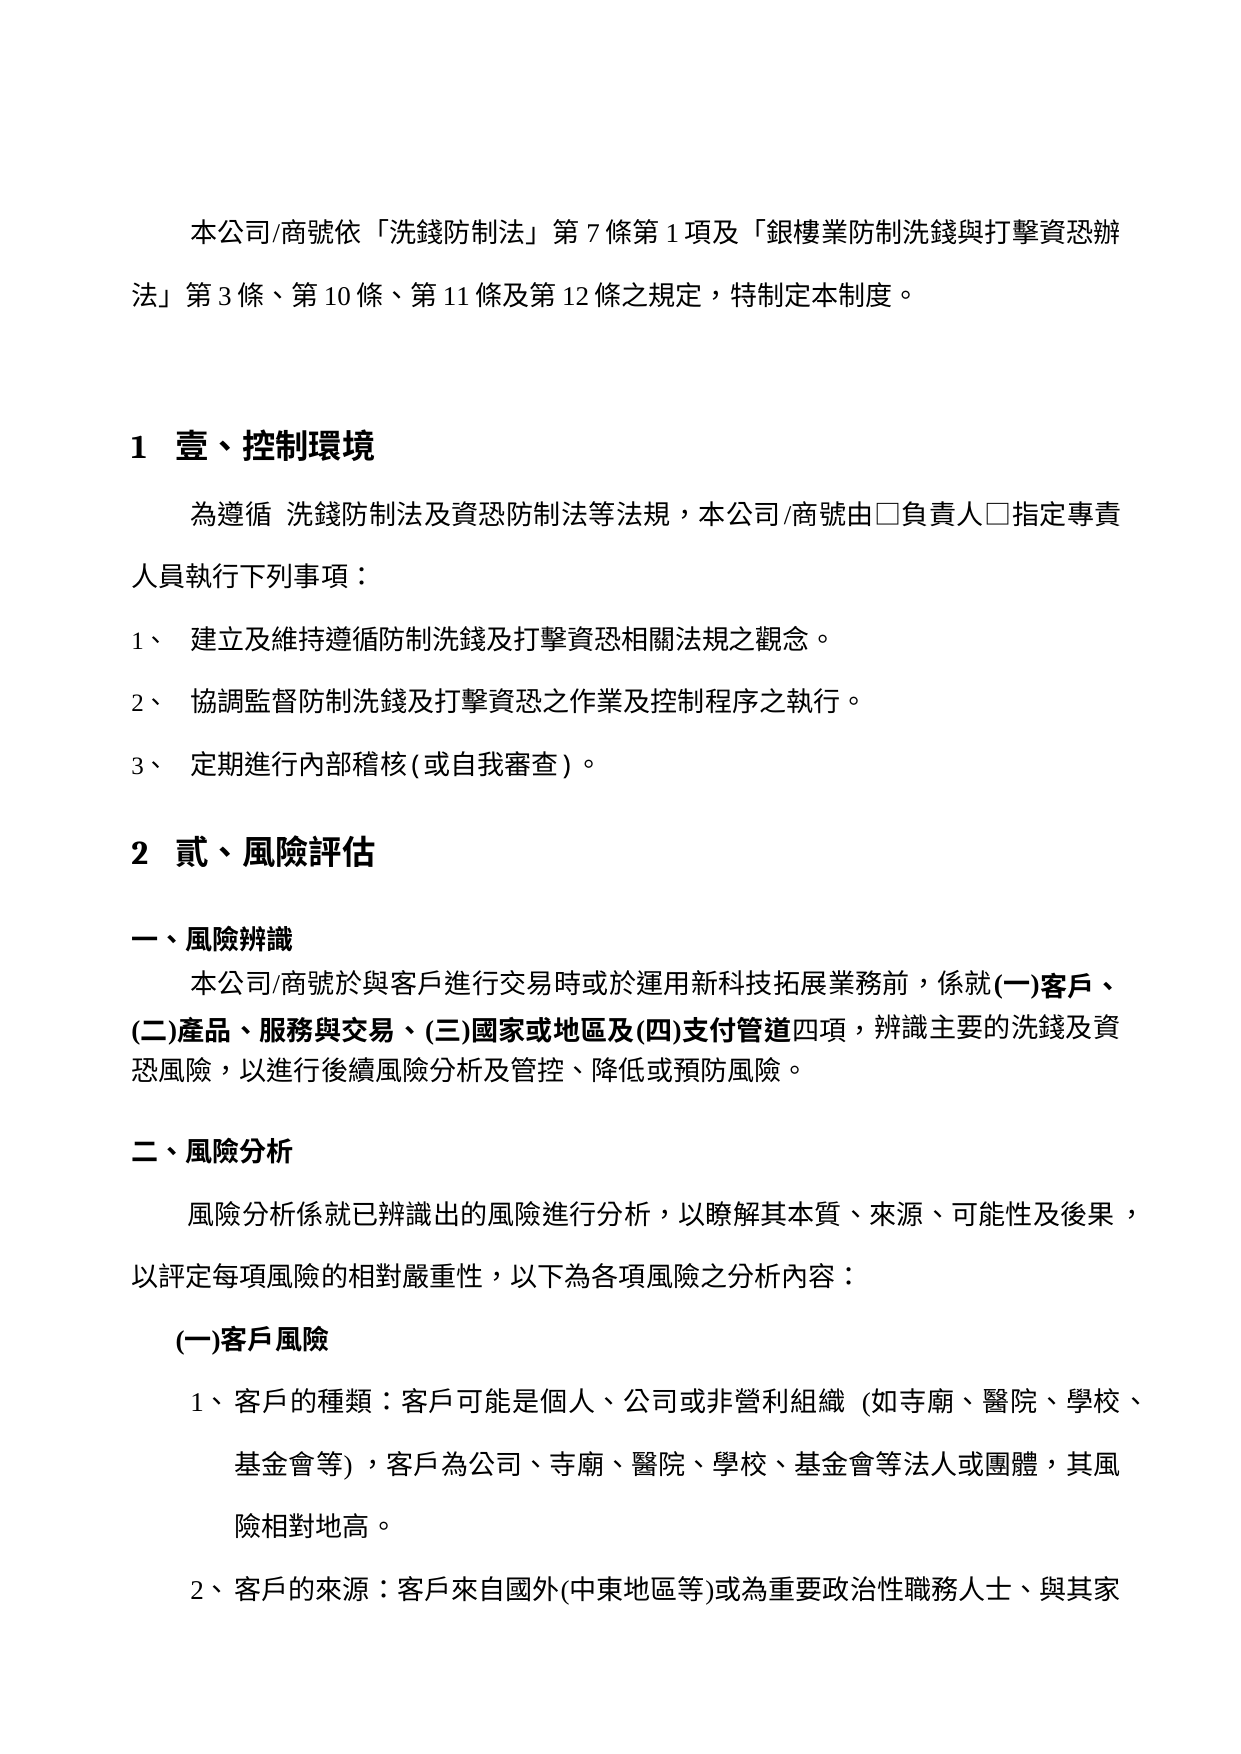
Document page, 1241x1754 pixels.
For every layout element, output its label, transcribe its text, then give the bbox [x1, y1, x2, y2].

subtitle 壹、控制環境 [131, 402, 1122, 464]
list 建立及維持遵循防制洗錢及打擊資恐相關法規之觀念。 [131, 596, 1124, 658]
text 為遵循 洗錢防制法及資恐防制法等法規，本公司/商號由□負責人□指定專責人員執行下列事項： [131, 471, 1122, 596]
list 客戶的來源：客戶來自國外(中東地區等)或為重要政治性職務人士、與其家 [190, 1546, 1122, 1608]
list 客戶的種類：客戶可能是個人、公司或非營利組織 (如寺廟、醫院、學校、基金會等) ，客戶為公司、寺廟、醫院、學校、基金會等法人或團體，其風險相對地高。 [190, 1358, 1122, 1546]
text 二、風險分析 [131, 1108, 1122, 1171]
text (一)客戶風險 [131, 1296, 1118, 1358]
list 定期進行內部稽核(或自我審查)。 [131, 721, 1124, 783]
subtitle 貳、風險評估 [131, 808, 1122, 871]
text 本公司/商號依「洗錢防制法」第7條第1項及「銀樓業防制洗錢與打擊資恐辦法」第3條、第10條、第11條及第12條之規定，特制定本制度。 [131, 189, 1122, 314]
text 本公司/商號於與客戶進行交易時或於運用新科技拓展業務前，係就(一)客戶、(二)產品、服務與交易、(三)國家或地區及(四)支付管道四項，辨識主要的洗錢及資恐風險，以進行後續風險分析及管控、降低或預防風險。 [131, 958, 1122, 1089]
text 風險分析係就已辨識出的風險進行分析，以瞭解其本質、來源、可能性及後果，以評定每項風險的相對嚴重性，以下為各項風險之分析內容： [131, 1171, 1118, 1296]
text 一、風險辨識 [131, 896, 1122, 958]
list 協調監督防制洗錢及打擊資恐之作業及控制程序之執行。 [131, 658, 1124, 721]
